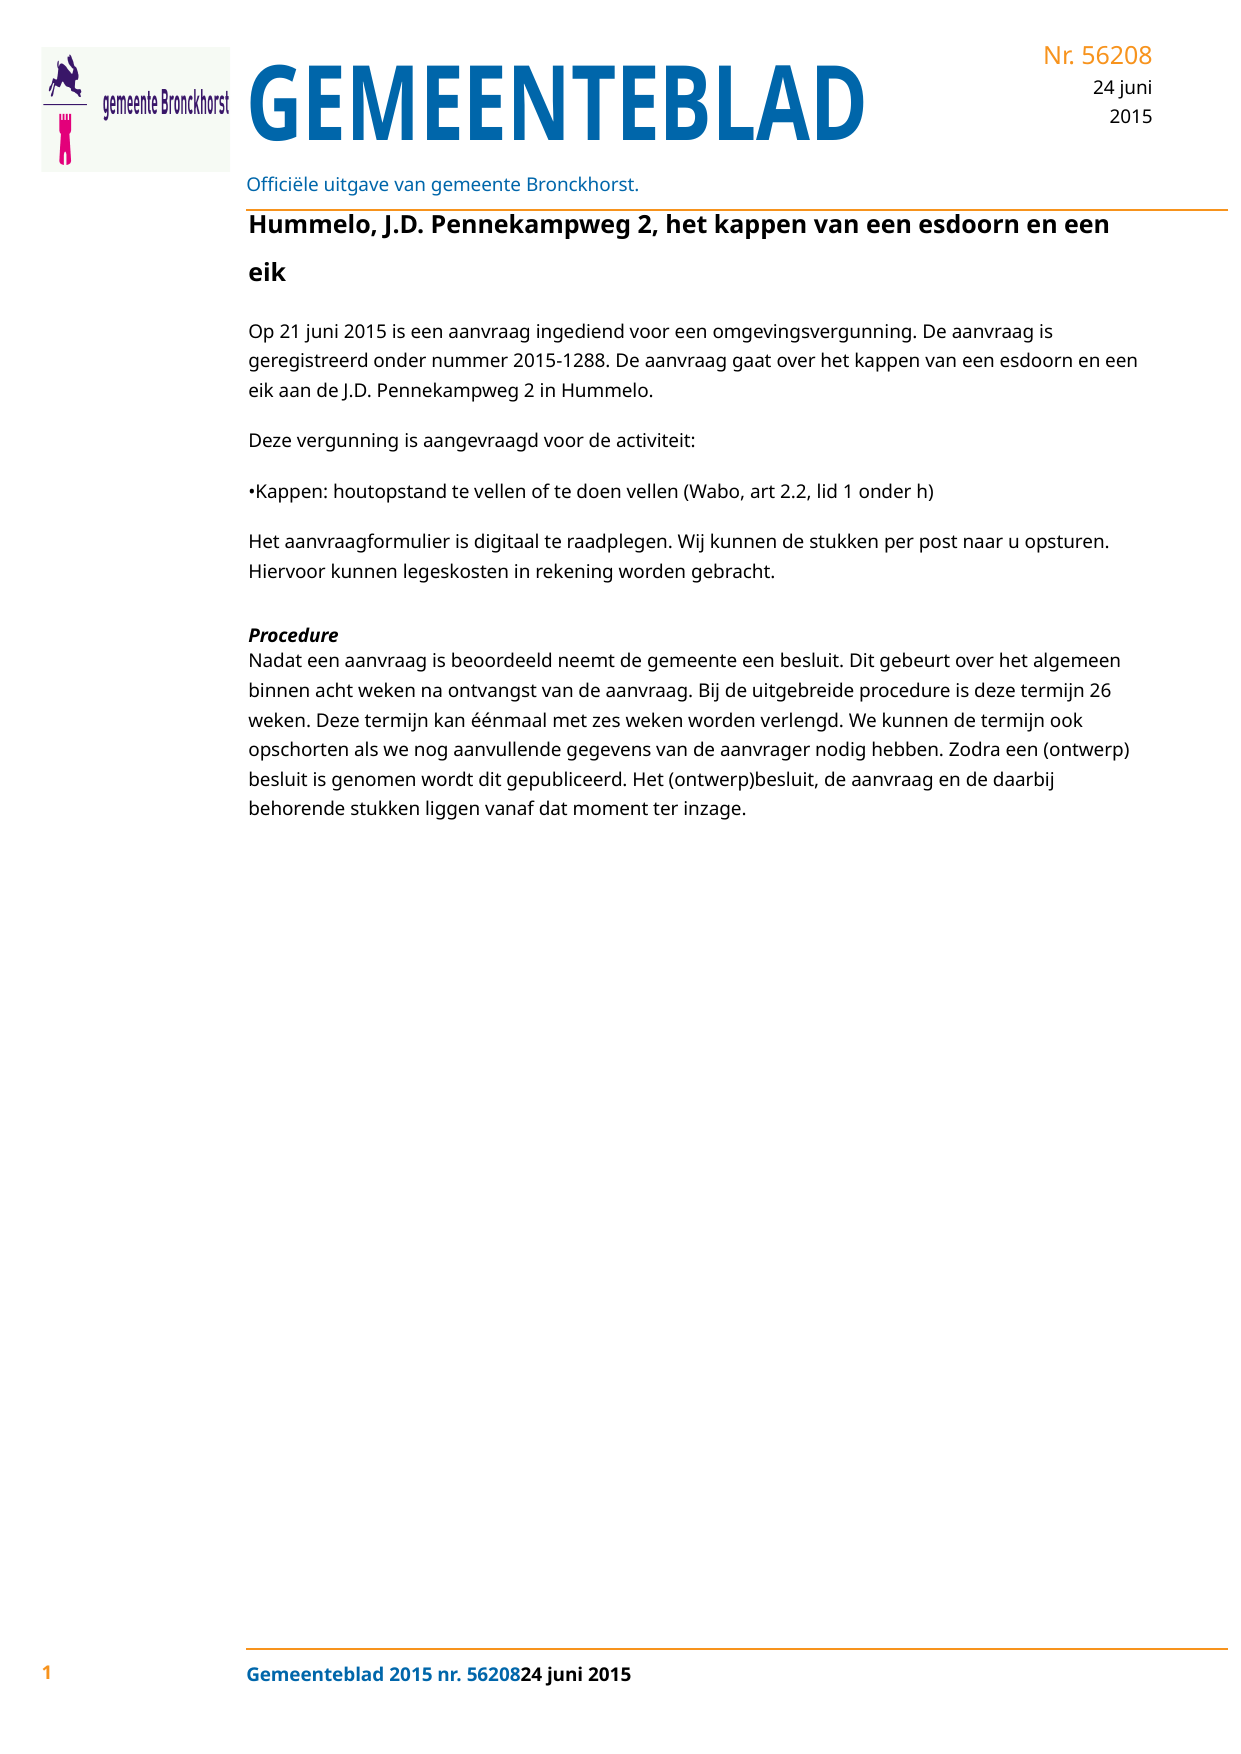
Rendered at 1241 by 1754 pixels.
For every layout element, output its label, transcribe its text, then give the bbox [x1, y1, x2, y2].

text Het aanvraagformulier is digitaal te raadplegen. Wij kunnen de stukken per post naar u opsturen. Hiervoor kunnen legeskosten in rekening worden gebracht. [248, 528, 1152, 584]
text •Kappen: houtopstand te vellen of te doen vellen (Wabo, art 2.2, lid 1 onder h) [248, 478, 1152, 504]
text Deze vergunning is aangevraagd voor de activiteit: [248, 427, 1152, 453]
text Op 21 juni 2015 is een aanvraag ingediend voor een omgevingsvergunning. De aanvraag is geregistreerd onder nummer 2015-1288. De aanvraag gaat over het kappen van een esdoorn en een eik aan de J.D. Pennekampweg 2 in Hummelo. [248, 318, 1152, 403]
text Hummelo, J.D. Pennekampweg 2, het kappen van een esdoorn en een eik [248, 211, 1152, 288]
text Nadat een aanvraag is beoordeeld neemt de gemeente een besluit. Dit gebeurt over het algemeen binnen acht weken na ontvangst van de aanvraag. Bij de uitgebreide procedure is deze termijn 26 weken. Deze termijn kan éénmaal met zes weken worden verlengd. We kunnen de termijn ook opschorten als we nog aanvullende gegevens van de aanvrager nodig hebben. Zodra een (ontwerp) besluit is genomen wordt dit gepubliceerd. Het (ontwerp)besluit, de aanvraag en de daarbij behorende stukken liggen vanaf dat moment ter inzage. [248, 648, 1152, 821]
picture [41, 47, 231, 172]
text Procedure [248, 622, 1152, 648]
